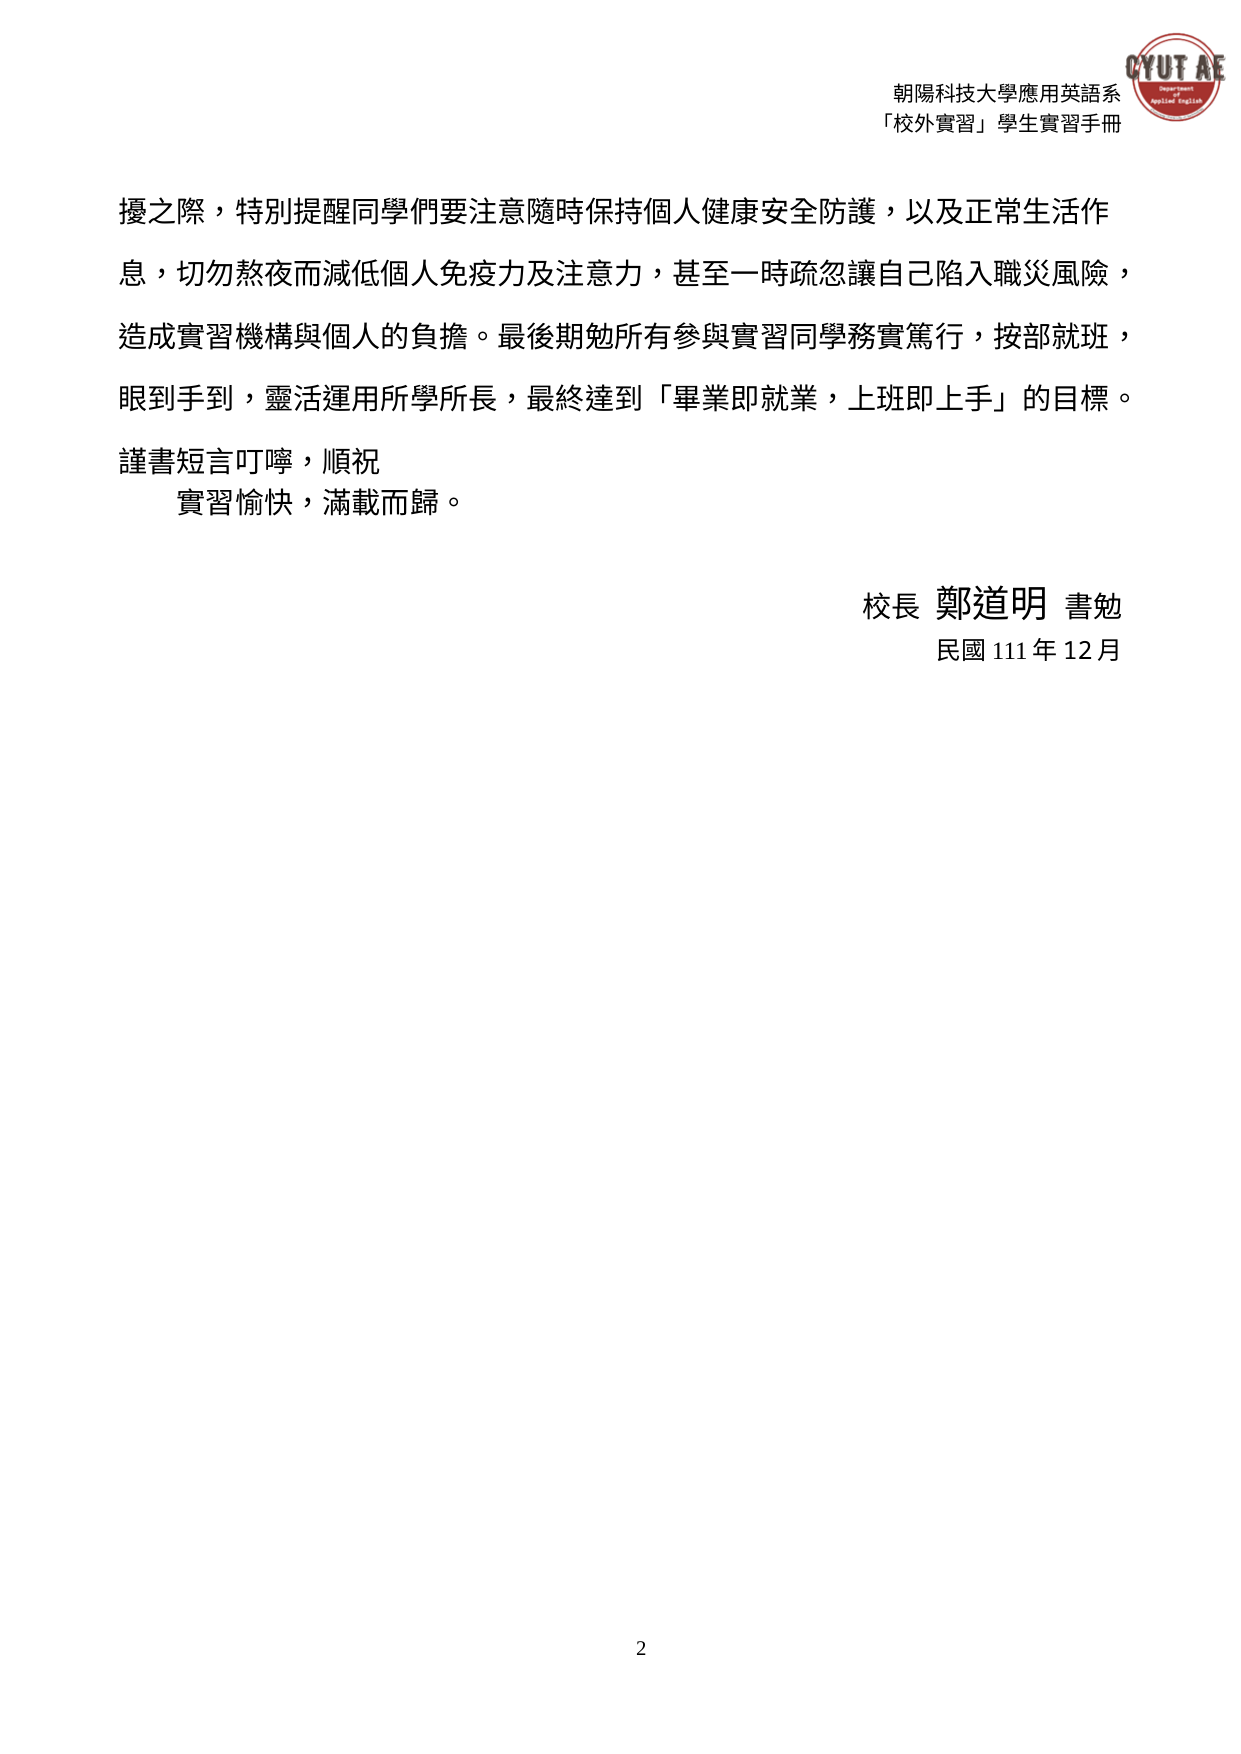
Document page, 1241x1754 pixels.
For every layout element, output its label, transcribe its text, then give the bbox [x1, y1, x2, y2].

text 民國111年12月 [118, 626, 1122, 668]
text 實習愉快，滿載而歸。 [118, 480, 1122, 522]
text 現實的職場環境往往出乎個人的期望，工作環境及工作夥伴可能無法盡如人意，工作內容也可能與學習理論有若干落差，這正是顯示實習課程的可貴之處。希望同學務必拋棄個人成見，藉此實習及早體驗職場生態並融入企業體中，逐步開拓工作視野，親自累積將來就業所需的能量。此外，在新冠肺炎疫情侵擾之際，特別提醒同學們要注意隨時保持個人健康安全防護，以及正常生活作息，切勿熬夜而減低個人免疫力及注意力，甚至一時疏忽讓自己陷入職災風險，造成實習機構與個人的負擔。最後期勉所有參與實習同學務實篤行，按部就班，眼到手到，靈活運用所學所長，最終達到「畢業即就業，上班即上手」的目標。謹書短言叮嚀，順祝 [118, 168, 1122, 480]
text 校長 鄭道明 書勉 [118, 584, 1122, 626]
